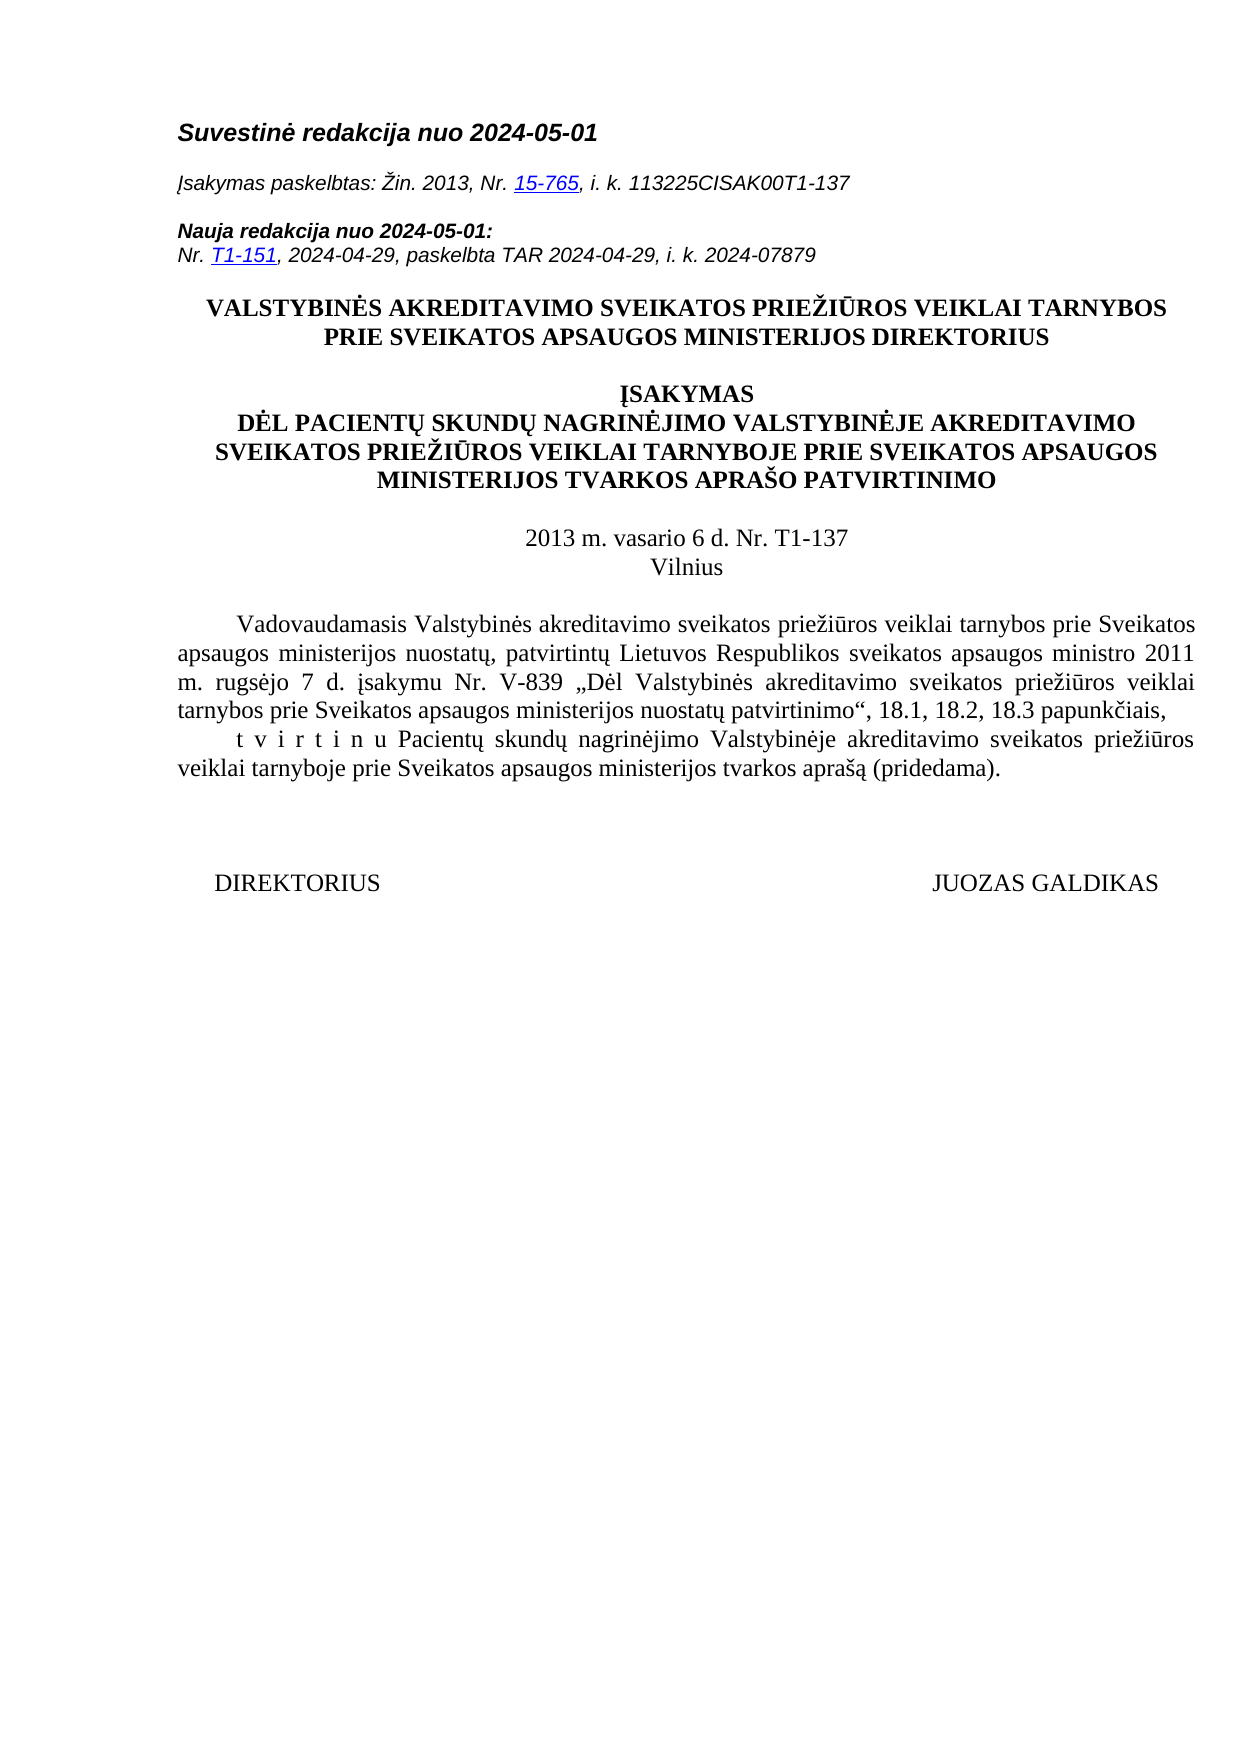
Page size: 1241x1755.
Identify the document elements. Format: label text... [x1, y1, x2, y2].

text Direktorius Juozas Galdikas [177, 868, 1196, 897]
text Vilnius [177, 552, 1196, 581]
text ĮSAKYMAS [177, 379, 1196, 408]
text Įsakymas paskelbtas: Žin. 2013, Nr. 15-765, i. k. 113225CISAK00T1-137 [177, 171, 1196, 195]
text Nr. T1-151, 2024-04-29, paskelbta TAR 2024-04-29, i. k. 2024-07879 [177, 243, 1196, 267]
text Nauja redakcija nuo 2024-05-01: [177, 219, 1196, 243]
text Suvestinė redakcija nuo 2024-05-01 [177, 118, 1196, 147]
text 2013 m. vasario 6 d. Nr. T1-137 [177, 523, 1196, 552]
text VALSTYBINĖS AKREDITAVIMO SVEIKATOS PRIEŽIŪROS VEIKLAI TARNYBOS PRIE SVEIKATOS APSAUGOS MINISTERIJOS DIREKTORIUS [177, 293, 1196, 351]
text Vadovaudamasis Valstybinės akreditavimo sveikatos priežiūros veiklai tarnybos prie Sveikatos apsaugos ministerijos nuostatų, patvirtintų Lietuvos Respublikos sveikatos apsaugos ministro 2011 m. rugsėjo 7 d. įsakymu Nr. V-839 „Dėl Valstybinės akreditavimo sveikatos priežiūros veiklai tarnybos prie Sveikatos apsaugos ministerijos nuostatų patvirtinimo“, 18.1, 18.2, 18.3 papunkčiais, [177, 609, 1196, 724]
text t v i r t i n u Pacientų skundų nagrinėjimo Valstybinėje akreditavimo sveikatos priežiūros veiklai tarnyboje prie Sveikatos apsaugos ministerijos tvarkos aprašą (pridedama). [177, 724, 1196, 782]
text DĖL pacientų skundų NAGRINĖJIMO valstybinėje akreditavimo sveikatos priežiūros veiklai tarnyboje prie sveikatos apsaugos ministerijos TVARKOS APRAŠO paTVIRTINIMO [177, 408, 1196, 494]
